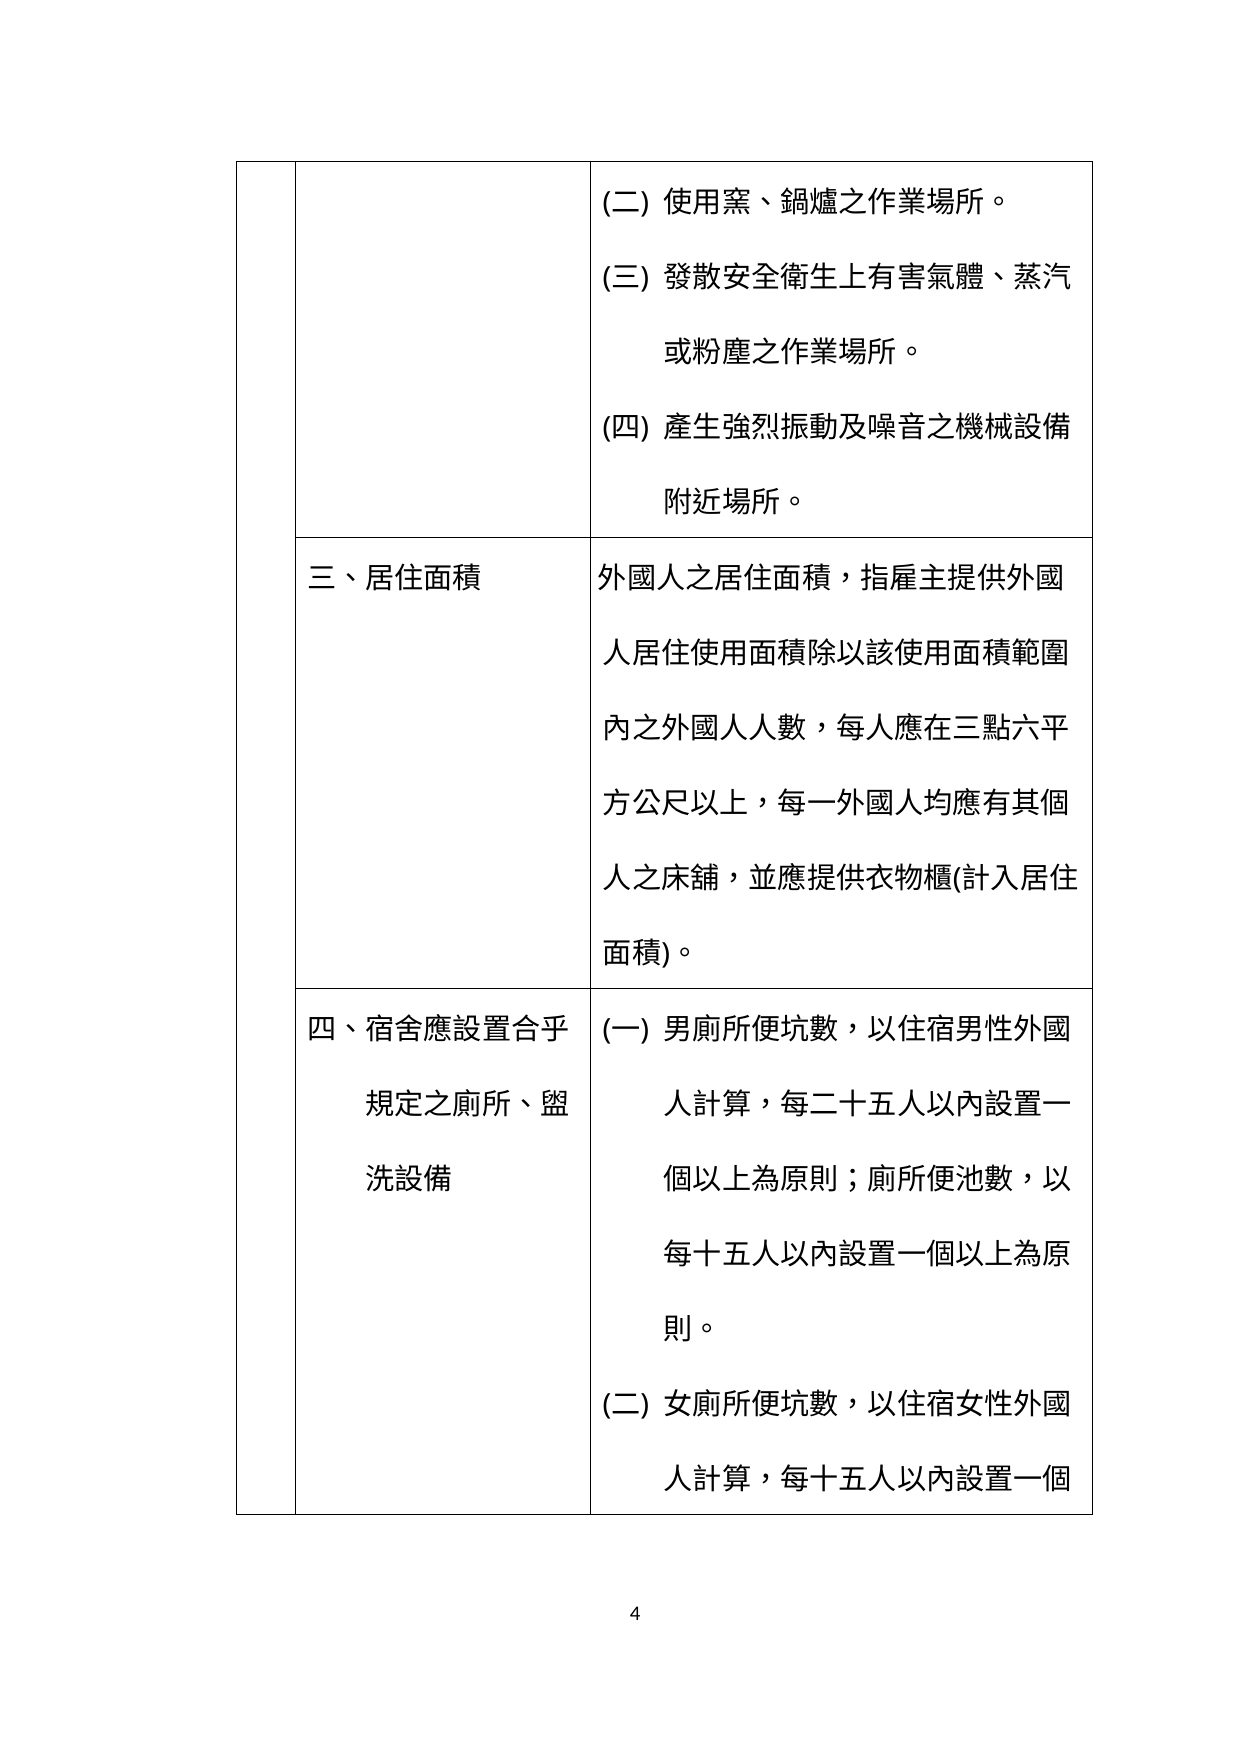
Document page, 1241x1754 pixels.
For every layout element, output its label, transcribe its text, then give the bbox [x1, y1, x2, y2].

table_cell 四、宿舍應設置合乎規定之廁所、盥洗設備 [296, 989, 590, 1514]
table_cell [296, 162, 590, 537]
table_cell 外國人之居住面積，指雇主提供外國人居住使用面積除以該使用面積範圍內之外國人人數，每人應在三點六平方公尺以上，每一外國人均應有其個人之床舖，並應提供衣物櫃(計入居住面積)。 [591, 538, 1092, 988]
table_cell 爆炸性物質、發火性物質、氧化性物質、引火性物質、可燃性氣體或大量易燃性物質之放置或儲存場所。 使用窯、鍋爐之作業場所。 發散安全衛生上有害氣體、蒸汽或粉塵之作業場所。 產生強烈振動及噪音之機械設備附近場所。 [591, 162, 1092, 537]
table_cell 男廁所便坑數，以住宿男性外國人計算，每二十五人以內設置一個以上為原則；廁所便池數，以每十五人以內設置一個以上為原則。 女廁所便坑數，以住宿女性外國人計算，每十五人以內設置一個以上為原則。 浴室應設置合乎安全規定之冷、熱水供應設施。 經常維持整潔，依性別妥為分界，並注重其隱私。 [591, 989, 1092, 1514]
table_cell 三、居住面積 [296, 538, 590, 988]
table_cell [237, 162, 295, 1514]
